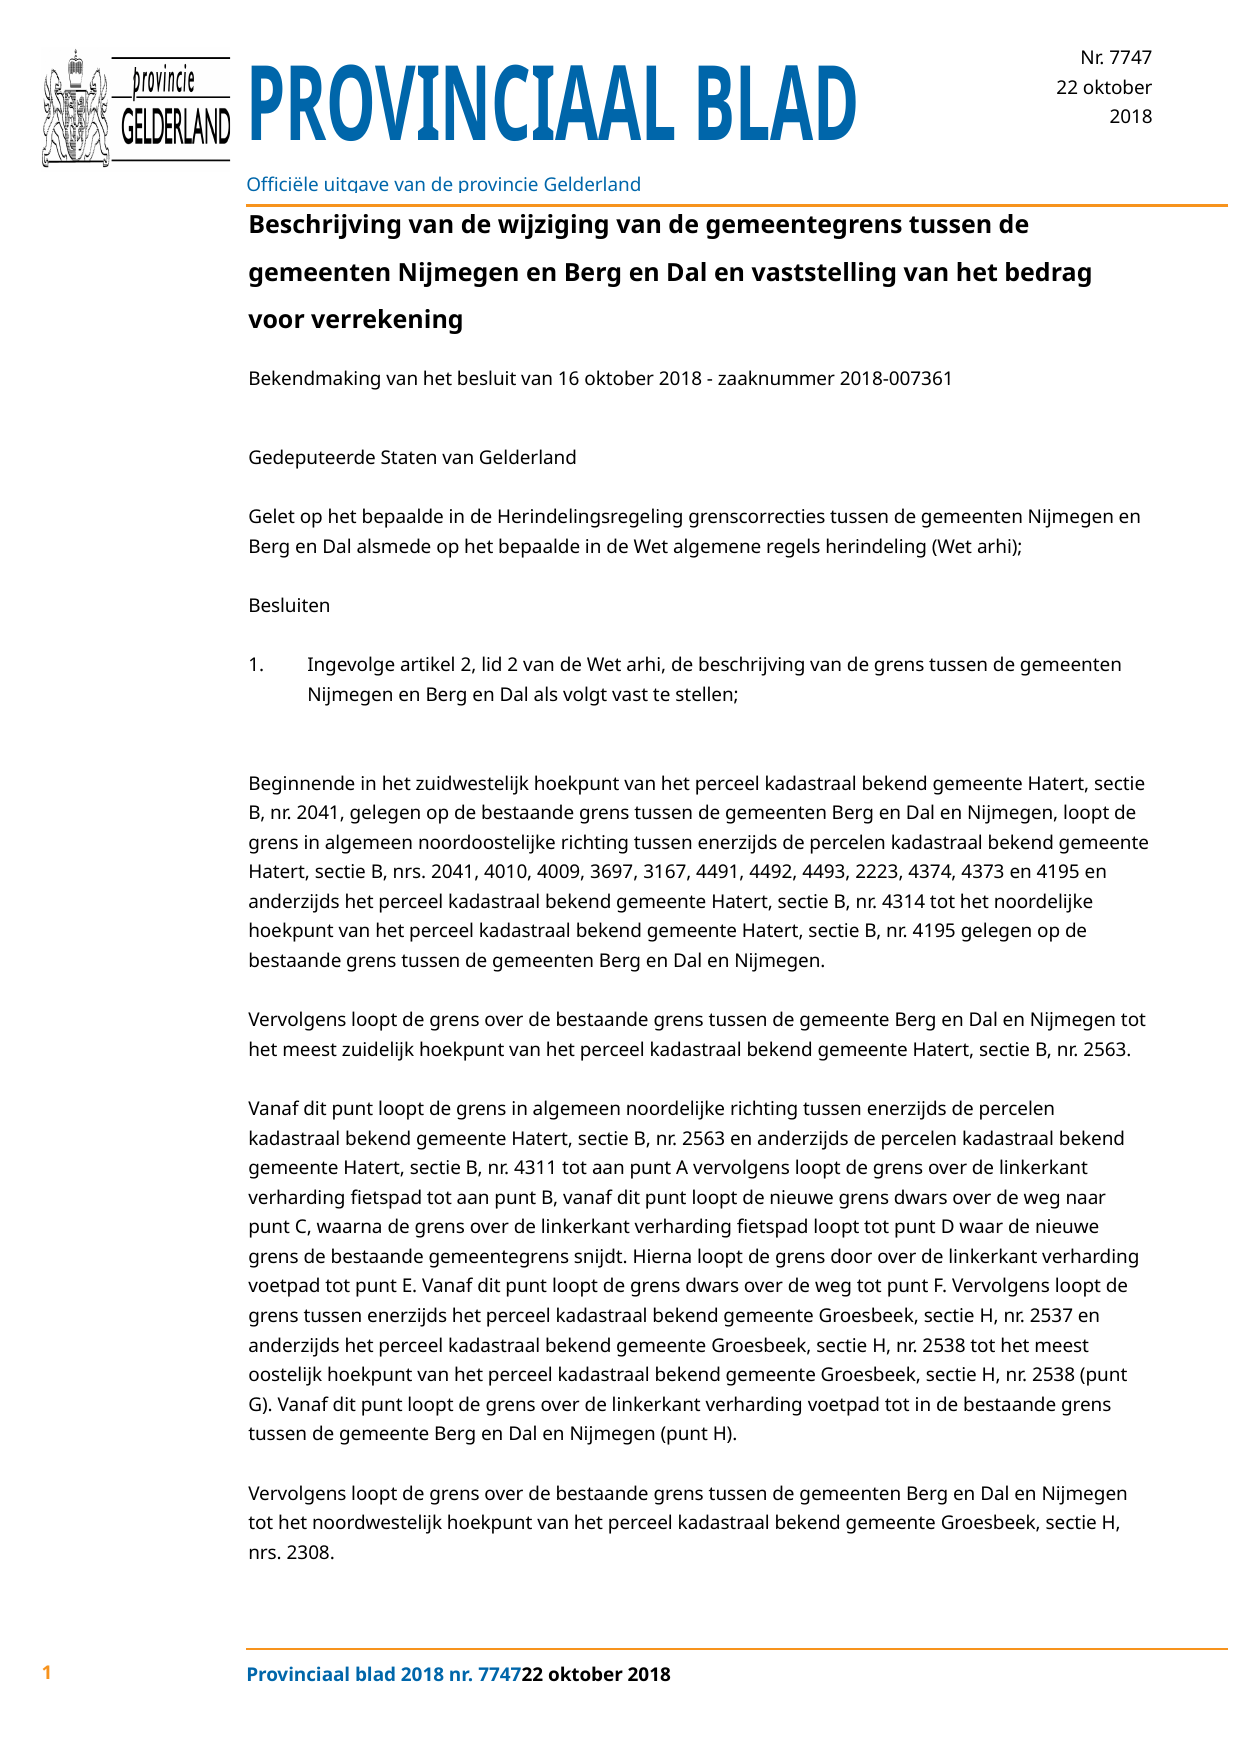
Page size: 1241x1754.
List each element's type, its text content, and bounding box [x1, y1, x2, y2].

text Beschrijving van de wijziging van de gemeentegrens tussen de gemeenten Nijmegen en Berg en Dal en vaststelling van het bedrag voor verrekening [248, 207, 1152, 336]
text Gedeputeerde Staten van Gelderland [248, 444, 1152, 470]
text Beginnende in het zuidwestelijk hoekpunt van het perceel kadastraal bekend gemeente Hatert, sectie B, nr. 2041, gelegen op de bestaande grens tussen de gemeenten Berg en Dal en Nijmegen, loopt de grens in algemeen noordoostelijke richting tussen enerzijds de percelen kadastraal bekend gemeente Hatert, sectie B, nrs. 2041, 4010, 4009, 3697, 3167, 4491, 4492, 4493, 2223, 4374, 4373 en 4195 en anderzijds het perceel kadastraal bekend gemeente Hatert, sectie B, nr. 4314 tot het noordelijke hoekpunt van het perceel kadastraal bekend gemeente Hatert, sectie B, nr. 4195 gelegen op de bestaande grens tussen de gemeenten Berg en Dal en Nijmegen. [248, 770, 1152, 973]
text Vervolgens loopt de grens over de bestaande grens tussen de gemeenten Berg en Dal en Nijmegen tot het noordwestelijk hoekpunt van het perceel kadastraal bekend gemeente Groesbeek, sectie H, nrs. 2308. [248, 1480, 1152, 1565]
text Besluiten [248, 592, 1152, 618]
text Vanaf dit punt loopt de grens in algemeen noordelijke richting tussen enerzijds de percelen kadastraal bekend gemeente Hatert, sectie B, nr. 2563 en anderzijds de percelen kadastraal bekend gemeente Hatert, sectie B, nr. 4311 tot aan punt A vervolgens loopt de grens over de linkerkant verharding fietspad tot aan punt B, vanaf dit punt loopt de nieuwe grens dwars over de weg naar punt C, waarna de grens over de linkerkant verharding fietspad loopt tot punt D waar de nieuwe grens de bestaande gemeentegrens snijdt. Hierna loopt de grens door over de linkerkant verharding voetpad tot punt E. Vanaf dit punt loopt de grens dwars over de weg tot punt F. Vervolgens loopt de grens tussen enerzijds het perceel kadastraal bekend gemeente Groesbeek, sectie H, nr. 2537 en anderzijds het perceel kadastraal bekend gemeente Groesbeek, sectie H, nr. 2538 tot het meest oostelijk hoekpunt van het perceel kadastraal bekend gemeente Groesbeek, sectie H, nr. 2538 (punt G). Vanaf dit punt loopt de grens over de linkerkant verharding voetpad tot in de bestaande grens tussen de gemeente Berg en Dal en Nijmegen (punt H). [248, 1095, 1152, 1446]
text Vervolgens loopt de grens over de bestaande grens tussen de gemeente Berg en Dal en Nijmegen tot het meest zuidelijk hoekpunt van het perceel kadastraal bekend gemeente Hatert, sectie B, nr. 2563. [248, 1006, 1152, 1062]
text Bekendmaking van het besluit van 16 oktober 2018 - zaaknummer 2018-007361 [248, 366, 1152, 391]
list Ingevolge artikel 2, lid 2 van de Wet arhi, de beschrijving van de grens tussen de gemeenten Nijmegen en Berg en Dal als volgt vast te stellen; [248, 651, 1152, 707]
text Gelet op het bepaalde in de Herindelingsregeling grenscorrecties tussen de gemeenten Nijmegen en Berg en Dal alsmede op het bepaalde in de Wet algemene regels herindeling (Wet arhi); [248, 503, 1152, 559]
picture [41, 47, 231, 172]
